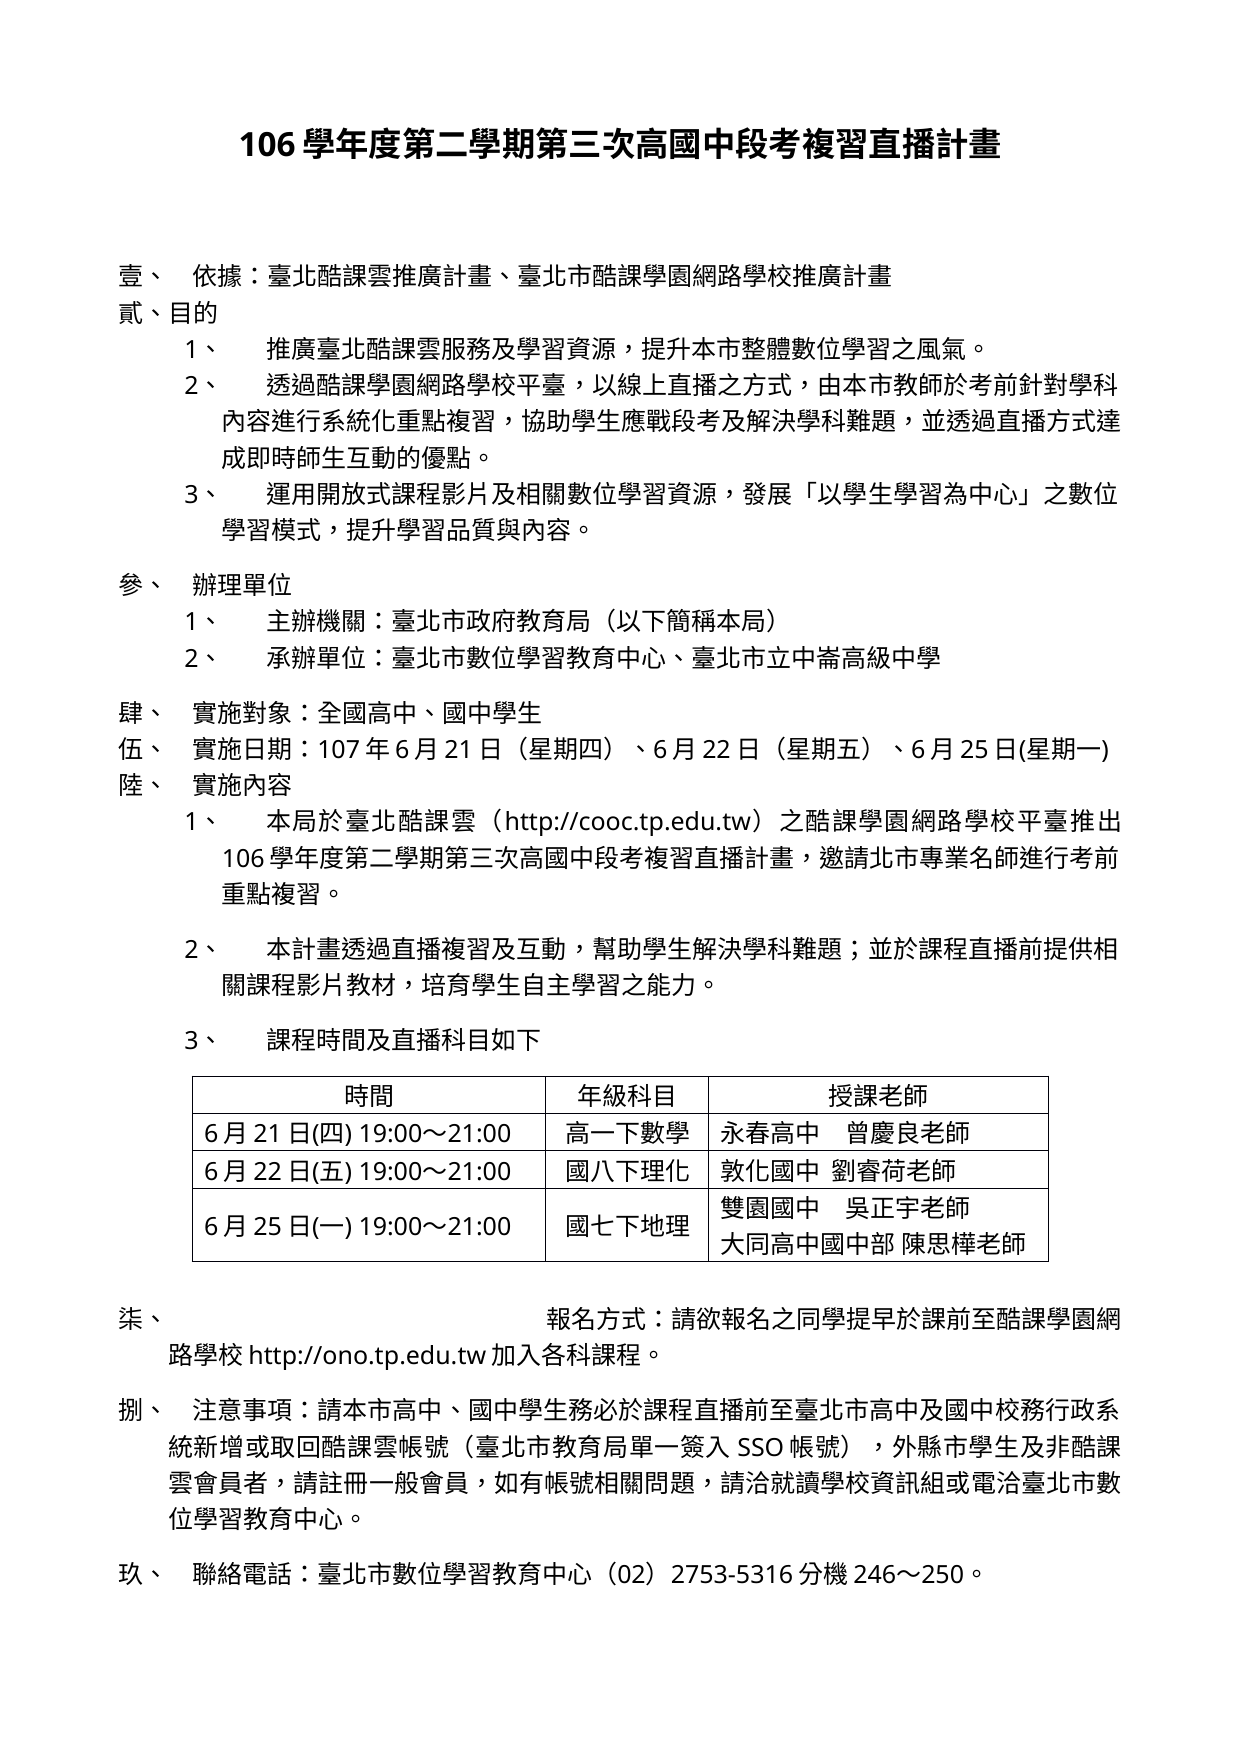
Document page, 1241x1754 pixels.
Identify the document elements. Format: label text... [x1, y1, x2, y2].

list 運用開放式課程影片及相關數位學習資源，發展「以學生學習為中心」之數位學習模式，提升學習品質與內容。 [184, 474, 1122, 547]
list 實施日期：107年6月21日（星期四）、6月22日（星期五）、6月25日(星期一) [118, 729, 1122, 766]
table_header 授課老師 [709, 1077, 1048, 1113]
table_header 時間 [193, 1077, 545, 1113]
table_cell 6月25日(一) 19:00～21:00 [193, 1189, 545, 1261]
list 目的 [118, 293, 1122, 329]
table_cell 雙園國中 吳正宇老師 大同高中國中部 陳思樺老師 [709, 1189, 1048, 1261]
list 報名方式：請欲報名之同學提早於課前至酷課學園網路學校http://ono.tp.edu.tw加入各科課程。 [118, 1299, 1122, 1372]
table_cell 敦化國中 劉睿荷老師 [709, 1151, 1048, 1187]
list 辦理單位 [118, 566, 1122, 602]
list 依據：臺北酷課雲推廣計畫、臺北市酷課學園網路學校推廣計畫 [118, 257, 1122, 293]
table_cell 高一下數學 [546, 1114, 708, 1150]
table_cell 國七下地理 [546, 1189, 708, 1261]
list 實施內容 [118, 766, 1122, 802]
list 主辦機關：臺北市政府教育局（以下簡稱本局） [184, 602, 1122, 638]
table_cell 國八下理化 [546, 1151, 708, 1187]
text 106學年度第二學期第三次高國中段考複習直播計畫 [118, 118, 1122, 167]
list 透過酷課學園網路學校平臺，以線上直播之方式，由本市教師於考前針對學科內容進行系統化重點複習，協助學生應戰段考及解決學科難題，並透過直播方式達成即時師生互動的優點。 [184, 366, 1122, 474]
table_cell 6月22日(五) 19:00～21:00 [193, 1151, 545, 1187]
list 課程時間及直播科目如下 [184, 1021, 1122, 1057]
list 聯絡電話：臺北市數位學習教育中心（02）2753-5316分機246～250。 [118, 1554, 1122, 1591]
list 推廣臺北酷課雲服務及學習資源，提升本市整體數位學習之風氣。 [184, 329, 1122, 366]
list 本局於臺北酷課雲（http://cooc.tp.edu.tw）之酷課學園網路學校平臺推出106學年度第二學期第三次高國中段考複習直播計畫，邀請北市專業名師進行考前重點複習。 [184, 802, 1122, 911]
table_cell 6月21日(四) 19:00～21:00 [193, 1114, 545, 1150]
list 注意事項：請本市高中、國中學生務必於課程直播前至臺北市高中及國中校務行政系統新增或取回酷課雲帳號（臺北市教育局單一簽入SSO帳號），外縣市學生及非酷課雲會員者，請註冊一般會員，如有帳號相關問題，請洽就讀學校資訊組或電洽臺北市數位學習教育中心。 [118, 1391, 1122, 1536]
list 承辦單位：臺北市數位學習教育中心、臺北市立中崙高級中學 [184, 638, 1122, 674]
table_cell 永春高中 曾慶良老師 [709, 1114, 1048, 1150]
table_header 年級科目 [546, 1077, 708, 1113]
list 實施對象：全國高中、國中學生 [118, 693, 1122, 729]
list 本計畫透過直播複習及互動，幫助學生解決學科難題；並於課程直播前提供相關課程影片教材，培育學生自主學習之能力。 [184, 929, 1122, 1002]
